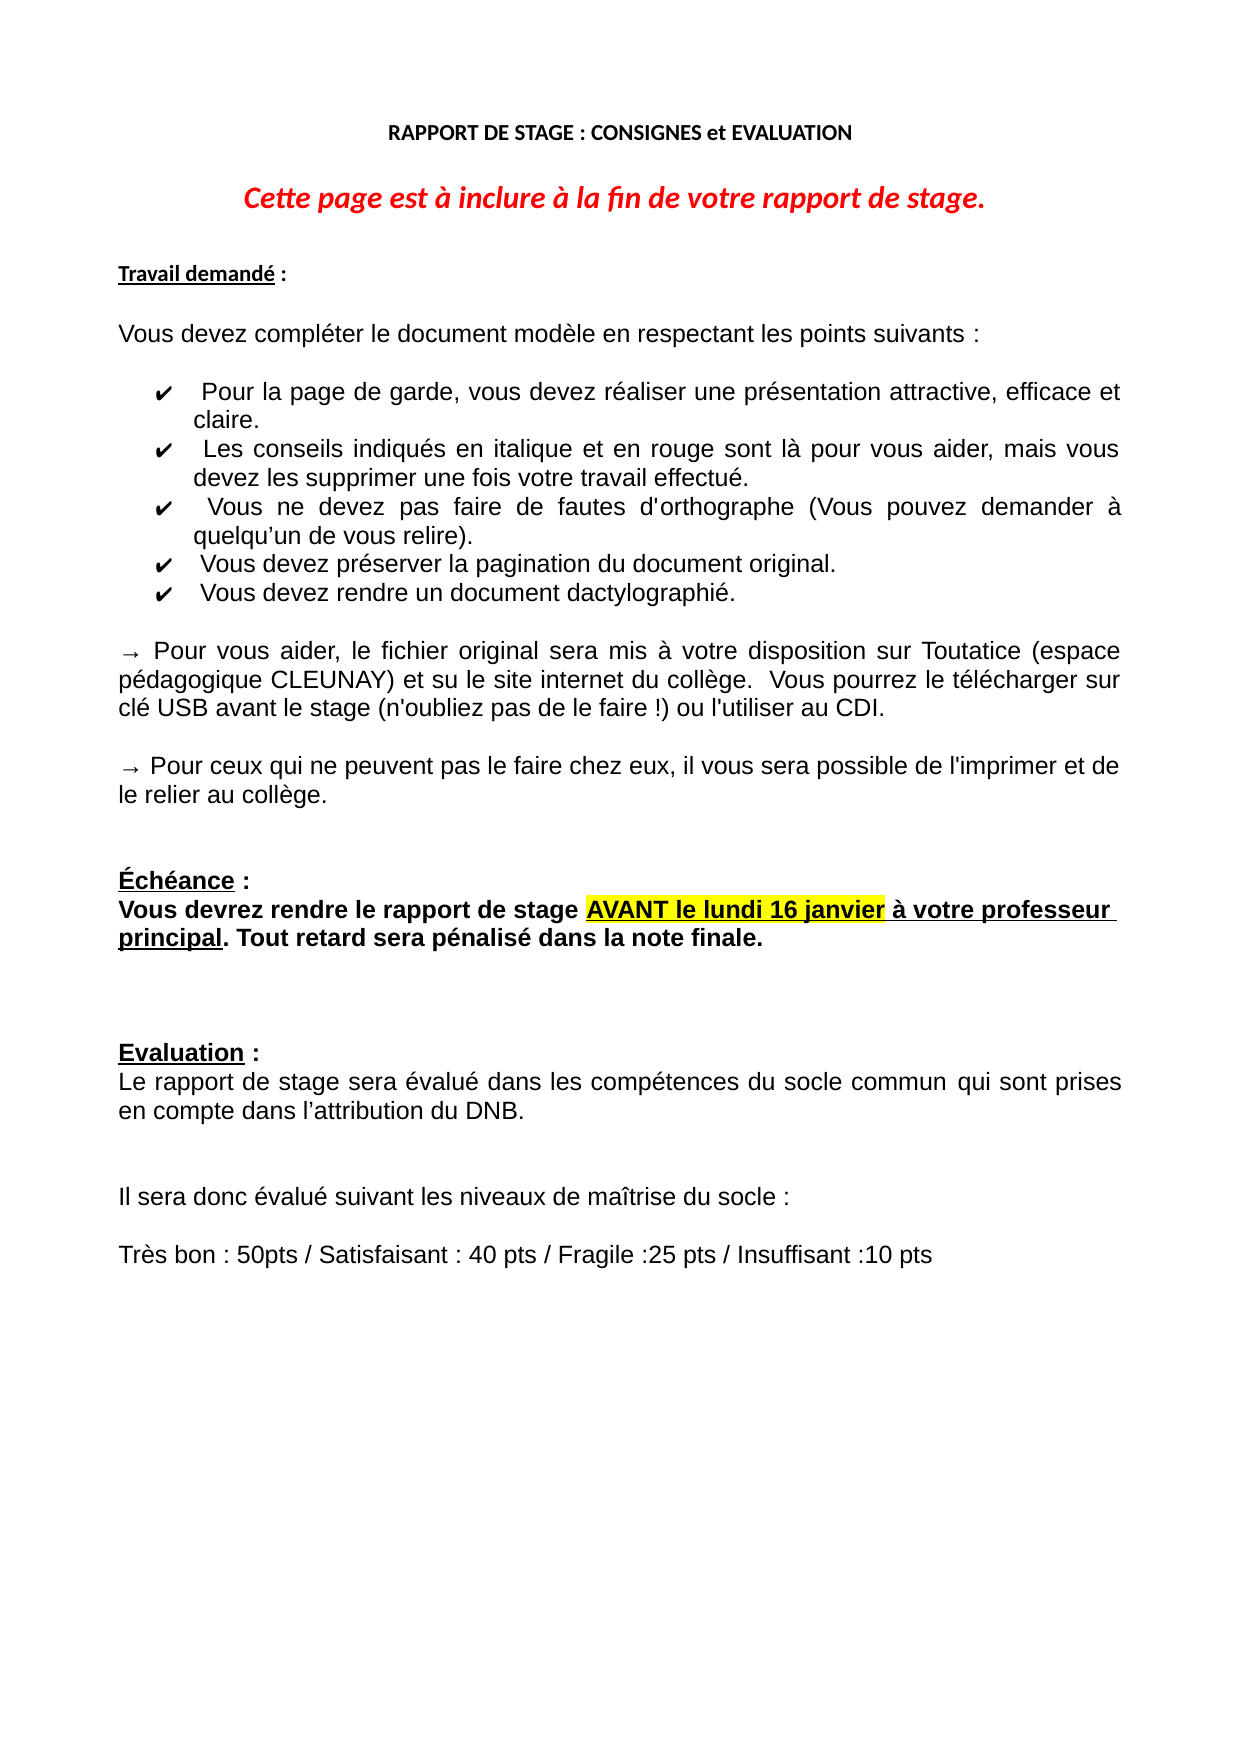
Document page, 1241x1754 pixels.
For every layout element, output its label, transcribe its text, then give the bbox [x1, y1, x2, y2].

text Le rapport de stage sera évalué dans les compétences du socle commun qui sont prises en compte dans l’attribution du DNB. [118, 1067, 1122, 1125]
list Vous devez rendre un document dactylographié. [156, 578, 1122, 607]
text Échéance : [118, 866, 1122, 895]
text RAPPORT DE STAGE : CONSIGNES et EVALUATION [118, 118, 1122, 146]
text → Pour vous aider, le fichier original sera mis à votre disposition sur Toutatice (espace pédagogique CLEUNAY) et su le site internet du collège. Vous pourrez le télécharger sur clé USB avant le stage (n'oubliez pas de le faire !) ou l'utiliser au CDI. [118, 636, 1122, 722]
text → Pour ceux qui ne peuvent pas le faire chez eux, il vous sera possible de l'imprimer et de le relier au collège. [118, 751, 1122, 808]
list Vous devez préserver la pagination du document original. [156, 549, 1122, 578]
text Evaluation : [118, 1038, 1122, 1067]
text Cette page est à inclure à la fin de votre rapport de stage. [118, 178, 1122, 216]
list Vous ne devez pas faire de fautes d'orthographe (Vous pouvez demander à quelqu’un de vous relire). [156, 492, 1122, 549]
text Travail demandé : [118, 259, 1122, 287]
text Très bon : 50pts / Satisfaisant : 40 pts / Fragile :25 pts / Insuffisant :10 pts [118, 1240, 1122, 1268]
list Les conseils indiqués en italique et en rouge sont là pour vous aider, mais vous devez les supprimer une fois votre travail effectué. [156, 434, 1122, 492]
list Pour la page de garde, vous devez réaliser une présentation attractive, efficace et claire. [156, 377, 1122, 434]
text Il sera donc évalué suivant les niveaux de maîtrise du socle : [118, 1182, 1122, 1211]
text Vous devrez rendre le rapport de stage AVANT le lundi 16 janvier à votre professeur principal. Tout retard sera pénalisé dans la note finale. [118, 895, 1122, 952]
text Vous devez compléter le document modèle en respectant les points suivants : [118, 319, 1122, 348]
